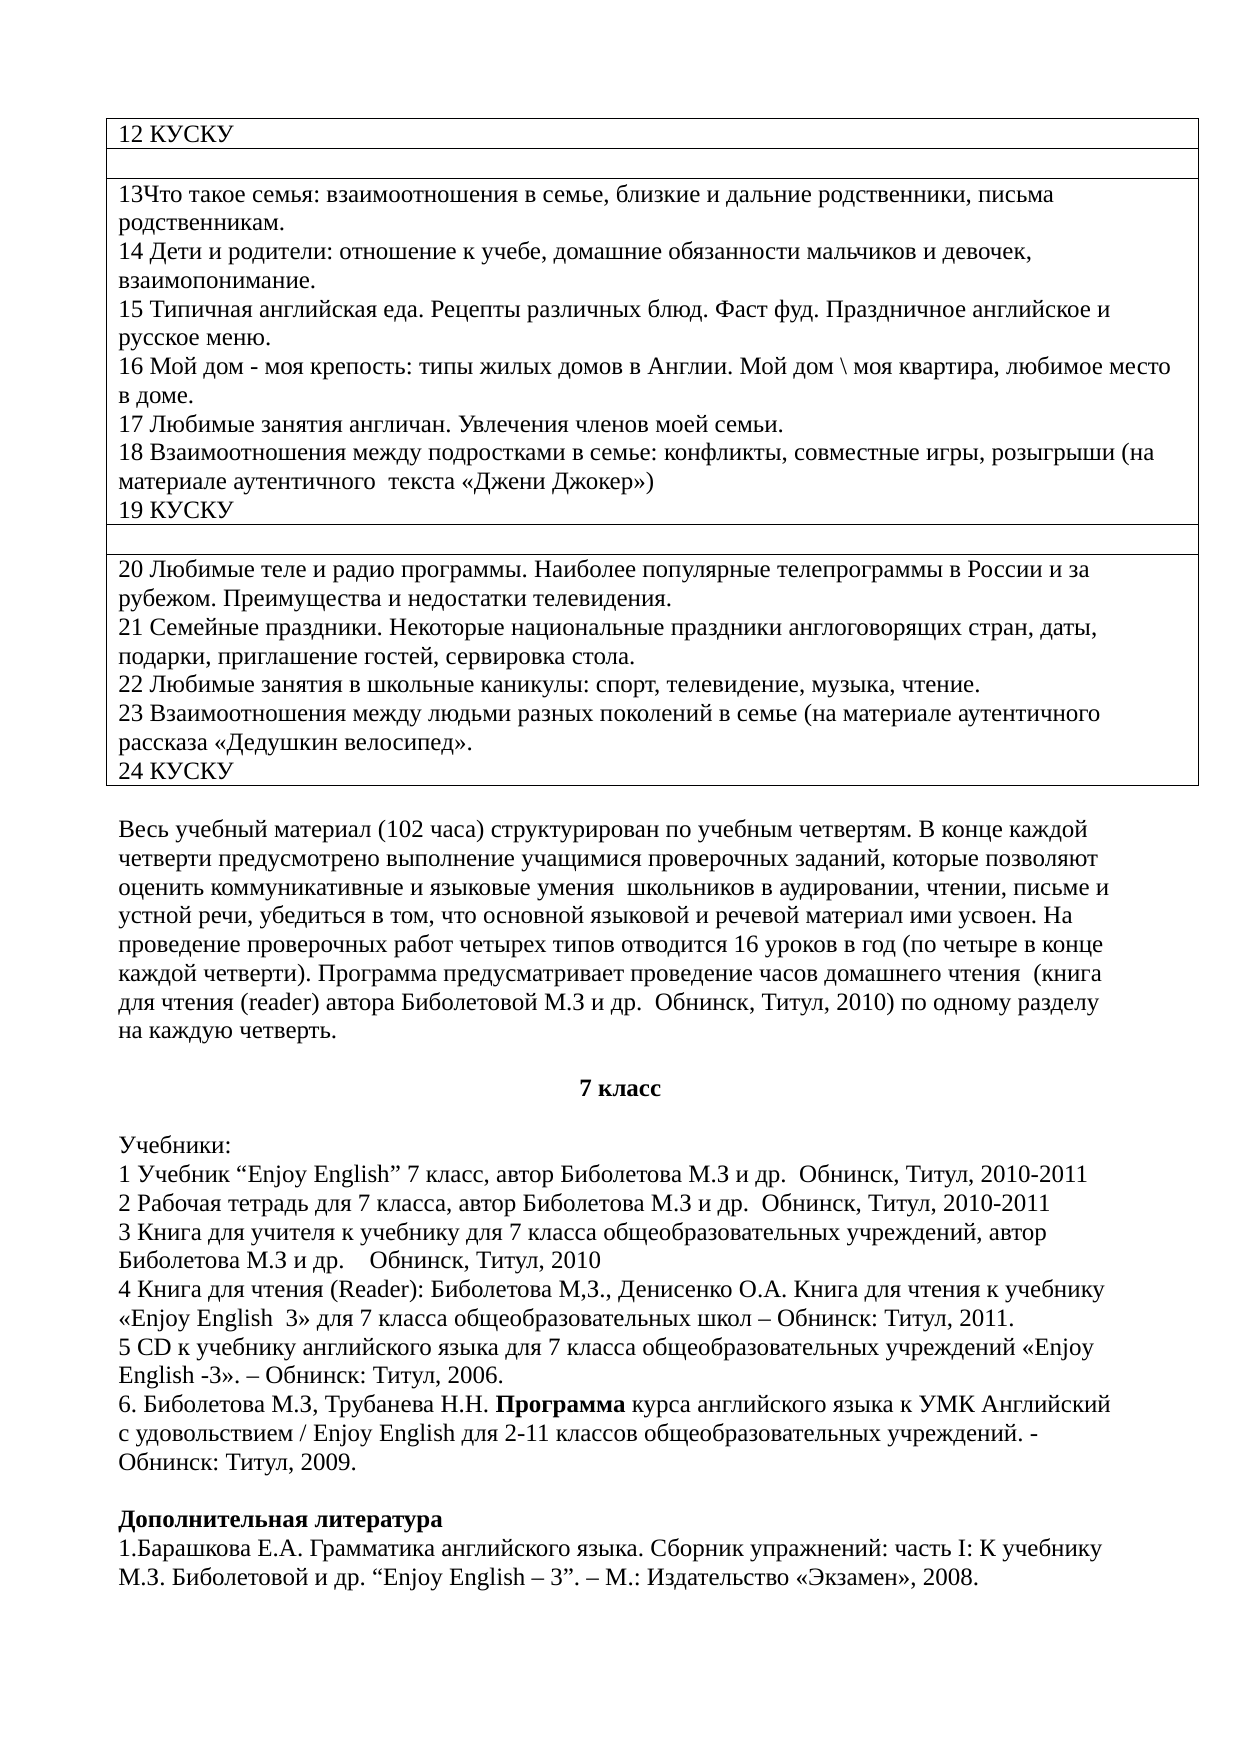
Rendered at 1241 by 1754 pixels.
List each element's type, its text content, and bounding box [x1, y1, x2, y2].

text 4 Книга для чтения (Reader): Биболетова М,З., Денисенко О.А. Книга для чтения к учебнику «Enjoy English 3» для 7 класса общеобразовательных школ – Обнинск: Титул, 2011. [118, 1274, 1122, 1332]
text 5 CD к учебнику английского языка для 7 класса общеобразовательных учреждений «Enjoy English -3». – Обнинск: Титул, 2006. [118, 1332, 1122, 1389]
table_cell 13Что такое семья: взаимоотношения в семье, близкие и дальние родственники, письма родственникам. 14 Дети и родители: отношение к учебе, домашние обязанности мальчиков и девочек, взаимопонимание. 15 Типичная английская еда. Рецепты различных блюд. Фаст фуд. Праздничное английское и русское меню. 16 Мой дом - моя крепость: типы жилых домов в Англии. Мой дом \ моя квартира, любимое место в доме. 17 Любимые занятия англичан. Увлечения членов моей семьи. 18 Взаимоотношения между подростками в семье: конфликты, совместные игры, розыгрыши (на материале аутентичного текста «Джени Джокер») 19 КУСКУ [107, 179, 1198, 524]
text 7 класс [118, 1073, 1122, 1102]
text 2 Рабочая тетрадь для 7 класса, автор Биболетова М.З и др. Обнинск, Титул, 2010-2011 [118, 1188, 1122, 1217]
text 1.Барашкова Е.А. Грамматика английского языка. Сборник упражнений: часть I: К учебнику М.З. Биболетовой и др. “Enjoy English – 3”. – М.: Издательство «Экзамен», 2008. [118, 1533, 1122, 1591]
table_cell 20 Любимые теле и радио программы. Наиболее популярные телепрограммы в России и за рубежом. Преимущества и недостатки телевидения. 21 Семейные праздники. Некоторые национальные праздники англоговорящих стран, даты, подарки, приглашение гостей, сервировка стола. 22 Любимые занятия в школьные каникулы: спорт, телевидение, музыка, чтение. 23 Взаимоотношения между людьми разных поколений в семье (на материале аутентичного рассказа «Дедушкин велосипед». 24 КУСКУ [107, 555, 1198, 784]
table_cell [107, 149, 1198, 178]
text 6. Биболетова М.З, Трубанева Н.Н. Программа курса английского языка к УМК Английский с удовольствием / Enjoy English для 2-11 классов общеобразовательных учреждений. - Обнинск: Титул, 2009. [118, 1389, 1122, 1476]
text 3 Книга для учителя к учебнику для 7 класса общеобразовательных учреждений, автор Биболетова М.З и др. Обнинск, Титул, 2010 [118, 1217, 1122, 1274]
text Учебники: [118, 1131, 1122, 1159]
table_cell [107, 525, 1198, 553]
text Дополнительная литература [118, 1504, 1122, 1533]
text Весь учебный материал (102 часа) структурирован по учебным четвертям. В конце каждой четверти предусмотрено выполнение учащимися проверочных заданий, которые позволяют оценить коммуникативные и языковые умения школьников в аудировании, чтении, письме и устной речи, убедиться в том, что основной языковой и речевой материал ими усвоен. На проведение проверочных работ четырех типов отводится 16 уроков в год (по четыре в конце каждой четверти). Программа предусматривает проведение часов домашнего чтения (книга для чтения (reader) автора Биболетовой М.З и др. Обнинск, Титул, 2010) по одному разделу на каждую четверть. [118, 814, 1122, 1044]
text 1 Учебник “Enjoy English” 7 класс, автор Биболетова М.З и др. Обнинск, Титул, 2010-2011 [118, 1159, 1122, 1188]
table_cell 12 КУСКУ [107, 119, 1198, 148]
